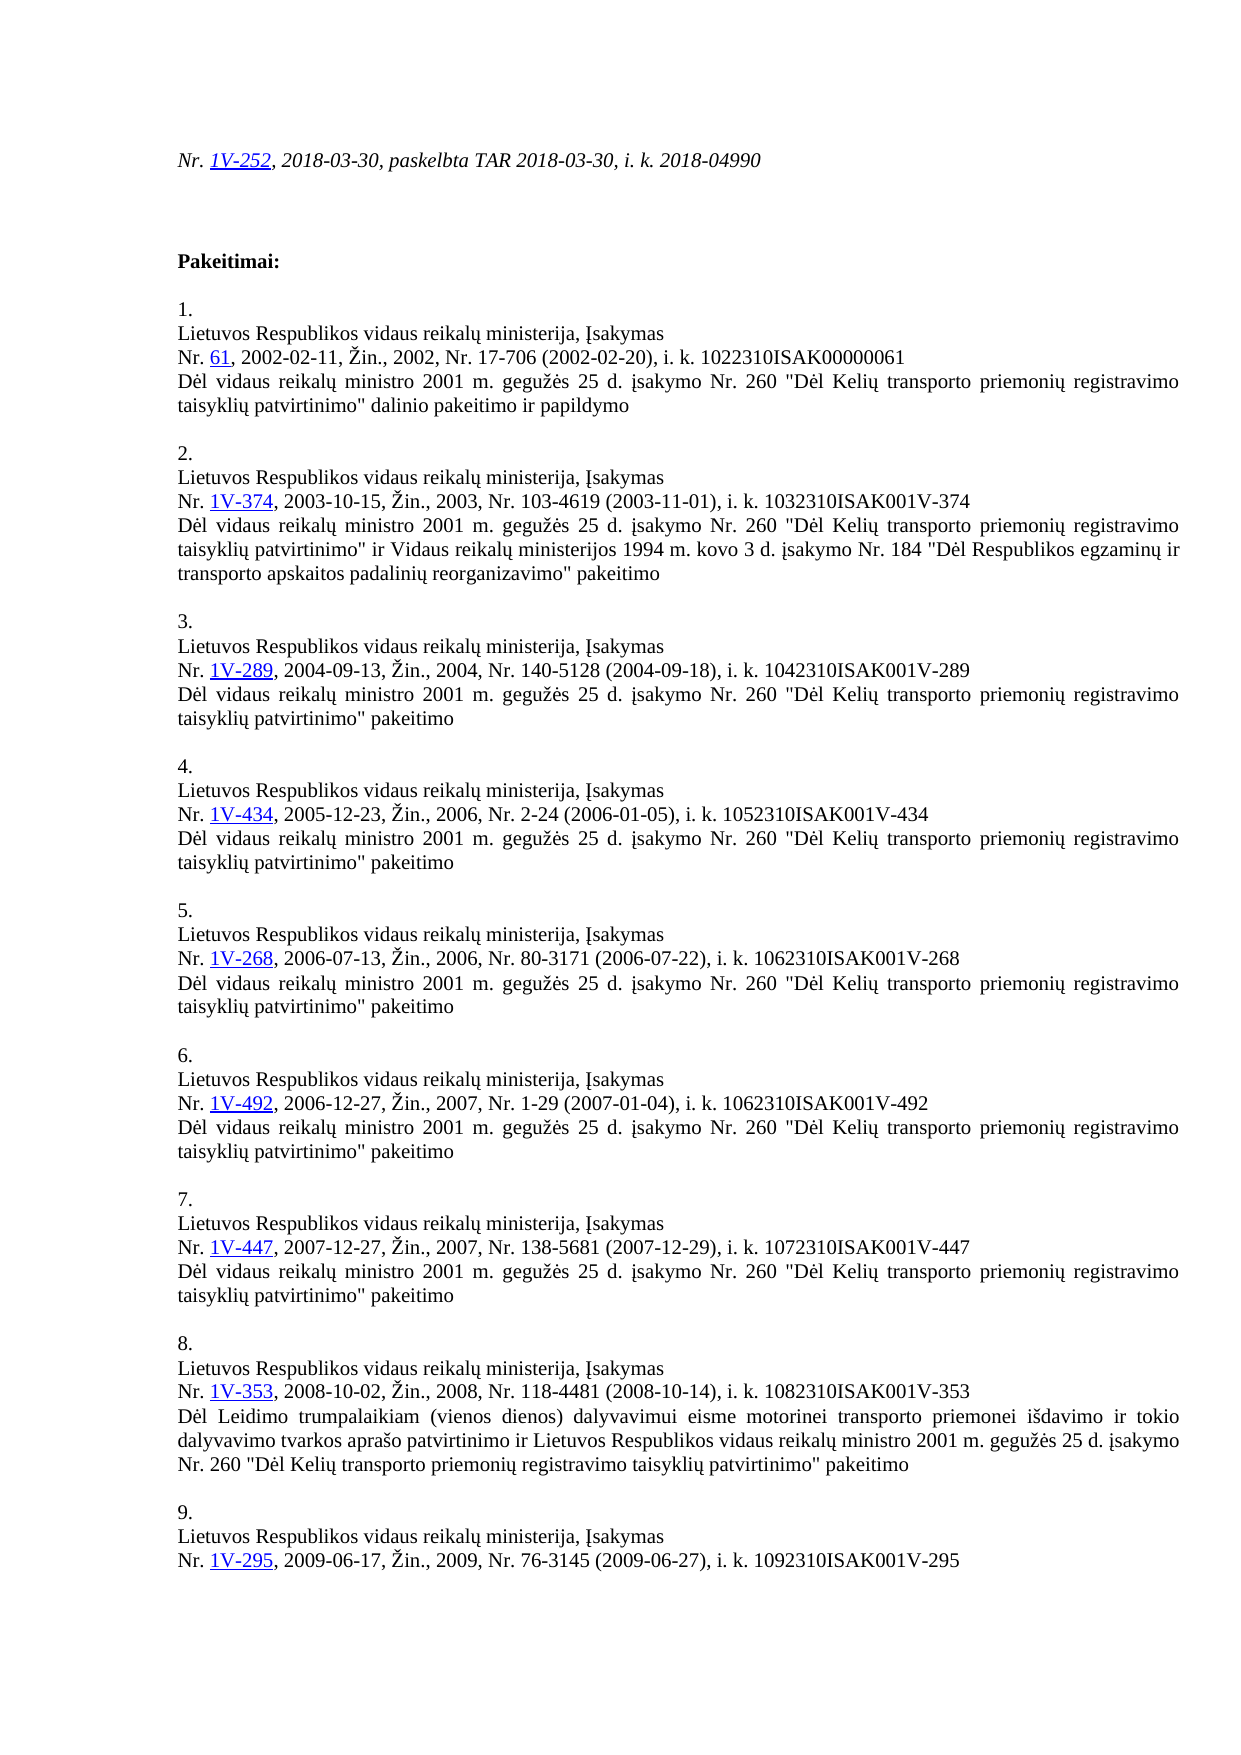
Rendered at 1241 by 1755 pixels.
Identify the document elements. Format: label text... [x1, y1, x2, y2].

text Dėl vidaus reikalų ministro 2001 m. gegužės 25 d. įsakymo Nr. 260 "Dėl Kelių transporto priemonių registravimo taisyklių patvirtinimo" pakeitimo [177, 1259, 1181, 1307]
text Dėl vidaus reikalų ministro 2001 m. gegužės 25 d. įsakymo Nr. 260 "Dėl Kelių transporto priemonių registravimo taisyklių patvirtinimo" pakeitimo [177, 682, 1181, 730]
text Nr. 1V-289, 2004-09-13, Žin., 2004, Nr. 140-5128 (2004-09-18), i. k. 1042310ISAK001V-289 [177, 658, 1181, 682]
text Dėl vidaus reikalų ministro 2001 m. gegužės 25 d. įsakymo Nr. 260 "Dėl Kelių transporto priemonių registravimo taisyklių patvirtinimo" pakeitimo [177, 970, 1181, 1018]
text Lietuvos Respublikos vidaus reikalų ministerija, Įsakymas [177, 1355, 1181, 1379]
text 4. [177, 754, 1181, 778]
text Nr. 1V-295, 2009-06-17, Žin., 2009, Nr. 76-3145 (2009-06-27), i. k. 1092310ISAK001V-295 [177, 1548, 1181, 1572]
text Dėl vidaus reikalų ministro 2001 m. gegužės 25 d. įsakymo Nr. 260 "Dėl Kelių transporto priemonių registravimo taisyklių patvirtinimo" pakeitimo [177, 1115, 1181, 1163]
text Lietuvos Respublikos vidaus reikalų ministerija, Įsakymas [177, 633, 1181, 658]
text Dėl Leidimo trumpalaikiam (vienos dienos) dalyvavimui eisme motorinei transporto priemonei išdavimo ir tokio dalyvavimo tvarkos aprašo patvirtinimo ir Lietuvos Respublikos vidaus reikalų ministro 2001 m. gegužės 25 d. įsakymo Nr. 260 "Dėl Kelių transporto priemonių registravimo taisyklių patvirtinimo" pakeitimo [177, 1403, 1181, 1476]
text Nr. 1V-268, 2006-07-13, Žin., 2006, Nr. 80-3171 (2006-07-22), i. k. 1062310ISAK001V-268 [177, 946, 1181, 970]
text 3. [177, 609, 1181, 633]
text Nr. 1V-492, 2006-12-27, Žin., 2007, Nr. 1-29 (2007-01-04), i. k. 1062310ISAK001V-492 [177, 1091, 1181, 1115]
text Lietuvos Respublikos vidaus reikalų ministerija, Įsakymas [177, 1067, 1181, 1091]
text Nr. 1V-447, 2007-12-27, Žin., 2007, Nr. 138-5681 (2007-12-29), i. k. 1072310ISAK001V-447 [177, 1235, 1181, 1259]
text 8. [177, 1331, 1181, 1355]
text Nr. 1V-374, 2003-10-15, Žin., 2003, Nr. 103-4619 (2003-11-01), i. k. 1032310ISAK001V-374 [177, 489, 1181, 513]
text Dėl vidaus reikalų ministro 2001 m. gegužės 25 d. įsakymo Nr. 260 "Dėl Kelių transporto priemonių registravimo taisyklių patvirtinimo" dalinio pakeitimo ir papildymo [177, 369, 1181, 417]
text 9. [177, 1500, 1181, 1524]
text Lietuvos Respublikos vidaus reikalų ministerija, Įsakymas [177, 922, 1181, 946]
text Nr. 1V-434, 2005-12-23, Žin., 2006, Nr. 2-24 (2006-01-05), i. k. 1052310ISAK001V-434 [177, 802, 1181, 826]
text 1. [177, 297, 1181, 321]
text 6. [177, 1043, 1181, 1067]
text 7. [177, 1187, 1181, 1211]
text Lietuvos Respublikos vidaus reikalų ministerija, Įsakymas [177, 1524, 1181, 1548]
text Lietuvos Respublikos vidaus reikalų ministerija, Įsakymas [177, 465, 1181, 489]
text Lietuvos Respublikos vidaus reikalų ministerija, Įsakymas [177, 1211, 1181, 1235]
text 2. [177, 441, 1181, 465]
text 5. [177, 898, 1181, 922]
text Nr. 61, 2002-02-11, Žin., 2002, Nr. 17-706 (2002-02-20), i. k. 1022310ISAK00000061 [177, 345, 1181, 369]
text Nr. 1V-252, 2018-03-30, paskelbta TAR 2018-03-30, i. k. 2018-04990 [177, 148, 1181, 172]
text Pakeitimai: [177, 248, 1181, 273]
text Dėl vidaus reikalų ministro 2001 m. gegužės 25 d. įsakymo Nr. 260 "Dėl Kelių transporto priemonių registravimo taisyklių patvirtinimo" pakeitimo [177, 826, 1181, 874]
text Lietuvos Respublikos vidaus reikalų ministerija, Įsakymas [177, 321, 1181, 345]
text Dėl vidaus reikalų ministro 2001 m. gegužės 25 d. įsakymo Nr. 260 "Dėl Kelių transporto priemonių registravimo taisyklių patvirtinimo" ir Vidaus reikalų ministerijos 1994 m. kovo 3 d. įsakymo Nr. 184 "Dėl Respublikos egzaminų ir transporto apskaitos padalinių reorganizavimo" pakeitimo [177, 513, 1181, 585]
text Lietuvos Respublikos vidaus reikalų ministerija, Įsakymas [177, 778, 1181, 802]
text Nr. 1V-353, 2008-10-02, Žin., 2008, Nr. 118-4481 (2008-10-14), i. k. 1082310ISAK001V-353 [177, 1379, 1181, 1403]
